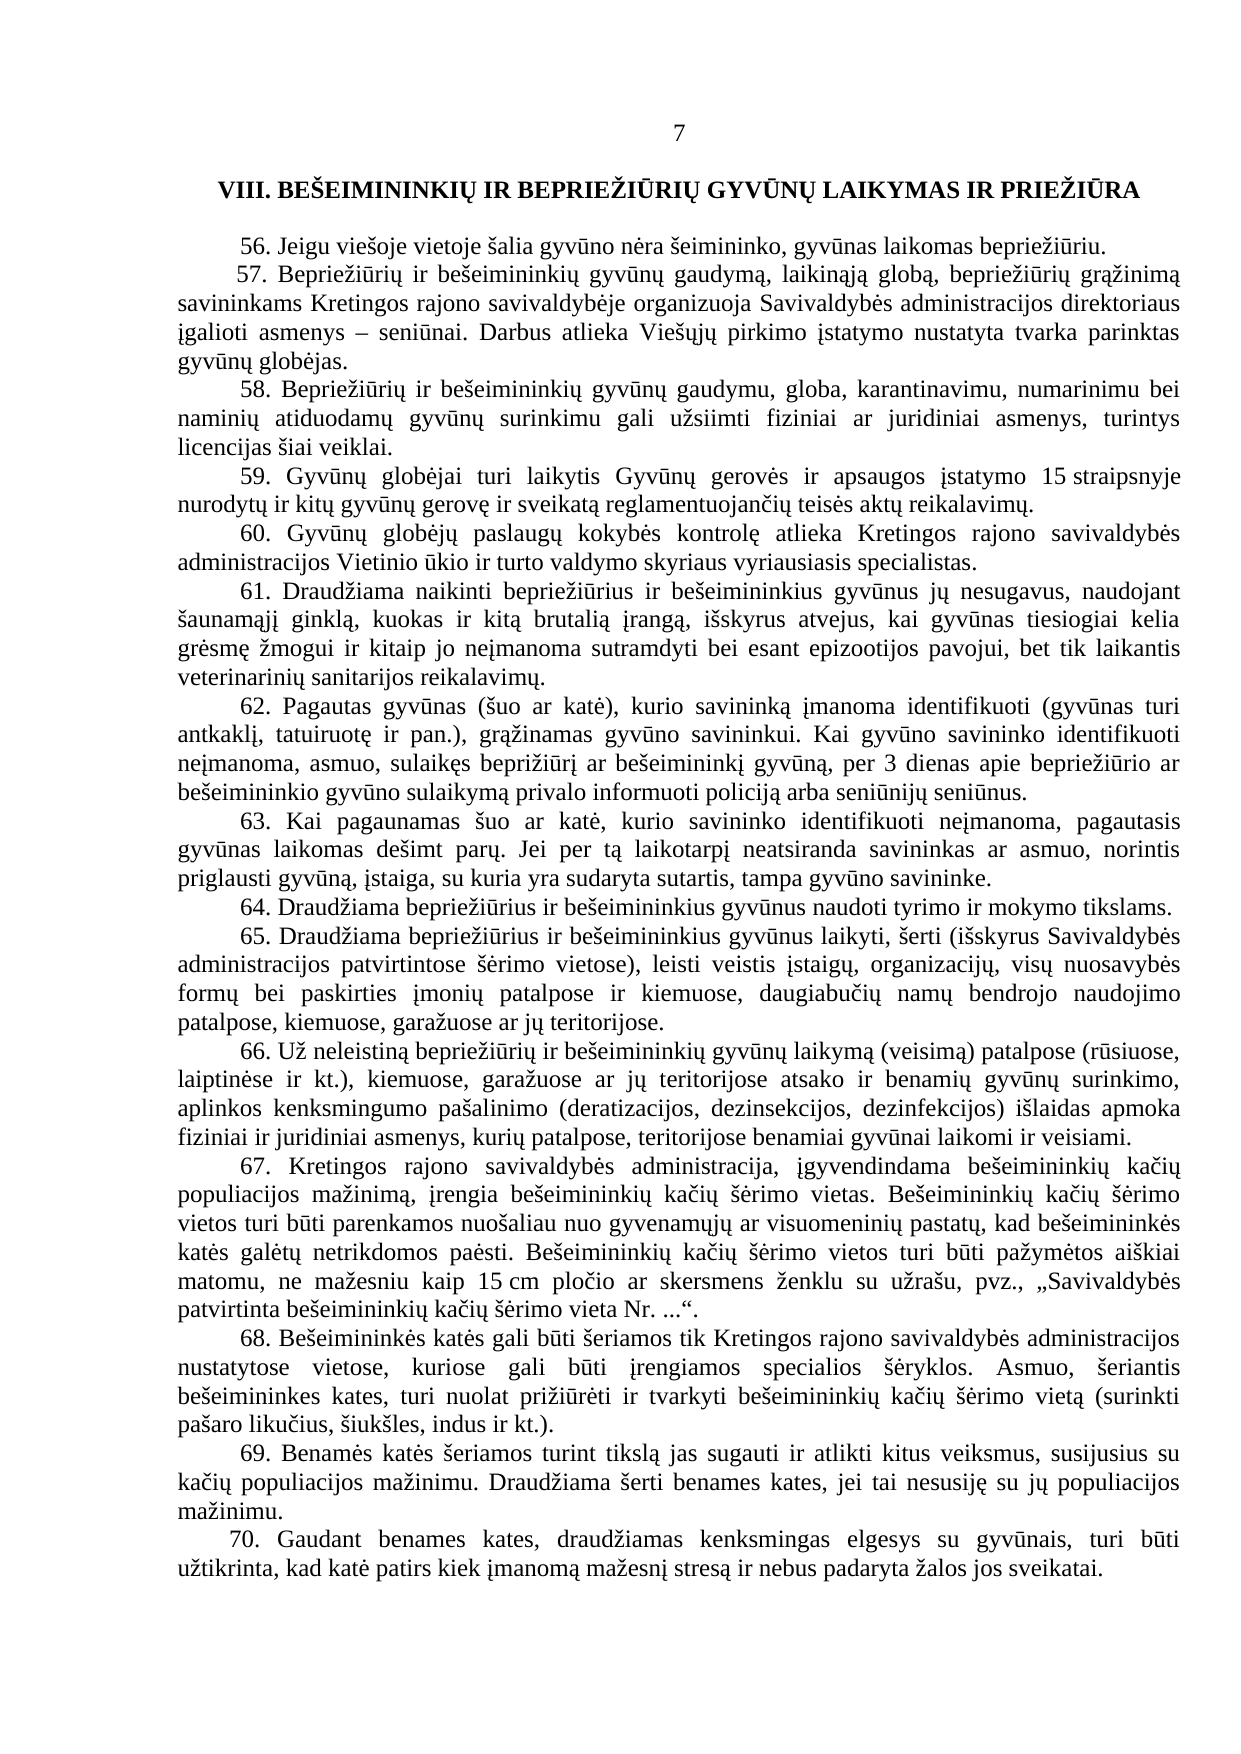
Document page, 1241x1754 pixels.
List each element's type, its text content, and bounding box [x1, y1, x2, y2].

text 61. Draudžiama naikinti bepriežiūrius ir bešeimininkius gyvūnus jų nesugavus, naudojant šaunamąjį ginklą, kuokas ir kitą brutalią įrangą, išskyrus atvejus, kai gyvūnas tiesiogiai kelia grėsmę žmogui ir kitaip jo neįmanoma sutramdyti bei esant epizootijos pavojui, bet tik laikantis veterinarinių sanitarijos reikalavimų. [177, 576, 1181, 691]
text 57. Bepriežiūrių ir bešeimininkių gyvūnų gaudymą, laikinąją globą, bepriežiūrių grąžinimą savininkams Kretingos rajono savivaldybėje organizuoja Savivaldybės administracijos direktoriaus įgalioti asmenys – seniūnai. Darbus atlieka Viešųjų pirkimo įstatymo nustatyta tvarka parinktas gyvūnų globėjas. [177, 259, 1181, 374]
text 70. Gaudant benames kates, draudžiamas kenksmingas elgesys su gyvūnais, turi būti užtikrinta, kad katė patirs kiek įmanomą mažesnį stresą ir nebus padaryta žalos jos sveikatai. [177, 1524, 1181, 1582]
text 69. Benamės katės šeriamos turint tikslą jas sugauti ir atlikti kitus veiksmus, susijusius su kačių populiacijos mažinimu. Draudžiama šerti benames kates, jei tai nesusiję su jų populiacijos mažinimu. [177, 1438, 1181, 1524]
text viii. BEŠEIMININKIŲ IR BEPRIEŽIŪRIŲ GYVŪNŲ LAIKYMAS IR PRIEŽIŪRA [177, 176, 1181, 204]
text 59. Gyvūnų globėjai turi laikytis Gyvūnų gerovės ir apsaugos įstatymo 15 straipsnyje nurodytų ir kitų gyvūnų gerovę ir sveikatą reglamentuojančių teisės aktų reikalavimų. [177, 461, 1181, 518]
text 58. Bepriežiūrių ir bešeimininkių gyvūnų gaudymu, globa, karantinavimu, numarinimu bei naminių atiduodamų gyvūnų surinkimu gali užsiimti fiziniai ar juridiniai asmenys, turintys licencijas šiai veiklai. [177, 374, 1181, 461]
text 63. Kai pagaunamas šuo ar katė, kurio savininko identifikuoti neįmanoma, pagautasis gyvūnas laikomas dešimt parų. Jei per tą laikotarpį neatsiranda savininkas ar asmuo, norintis priglausti gyvūną, įstaiga, su kuria yra sudaryta sutartis, tampa gyvūno savininke. [177, 806, 1181, 892]
text 56. Jeigu viešoje vietoje šalia gyvūno nėra šeimininko, gyvūnas laikomas bepriežiūriu. [177, 231, 1181, 259]
text 62. Pagautas gyvūnas (šuo ar katė), kurio savininką įmanoma identifikuoti (gyvūnas turi antkaklį, tatuiruotę ir pan.), grąžinamas gyvūno savininkui. Kai gyvūno savininko identifikuoti neįmanoma, asmuo, sulaikęs beprižiūrį ar bešeimininkį gyvūną, per 3 dienas apie bepriežiūrio ar bešeimininkio gyvūno sulaikymą privalo informuoti policiją arba seniūnijų seniūnus. [177, 691, 1181, 806]
text 66. Už neleistiną bepriežiūrių ir bešeimininkių gyvūnų laikymą (veisimą) patalpose (rūsiuose, laiptinėse ir kt.), kiemuose, garažuose ar jų teritorijose atsako ir benamių gyvūnų surinkimo, aplinkos kenksmingumo pašalinimo (deratizacijos, dezinsekcijos, dezinfekcijos) išlaidas apmoka fiziniai ir juridiniai asmenys, kurių patalpose, teritorijose benamiai gyvūnai laikomi ir veisiami. [177, 1036, 1181, 1151]
text 68. Bešeimininkės katės gali būti šeriamos tik Kretingos rajono savivaldybės administracijos nustatytose vietose, kuriose gali būti įrengiamos specialios šėryklos. Asmuo, šeriantis bešeimininkes kates, turi nuolat prižiūrėti ir tvarkyti bešeimininkių kačių šėrimo vietą (surinkti pašaro likučius, šiukšles, indus ir kt.). [177, 1323, 1181, 1438]
text 65. Draudžiama bepriežiūrius ir bešeimininkius gyvūnus laikyti, šerti (išskyrus Savivaldybės administracijos patvirtintose šėrimo vietose), leisti veistis įstaigų, organizacijų, visų nuosavybės formų bei paskirties įmonių patalpose ir kiemuose, daugiabučių namų bendrojo naudojimo patalpose, kiemuose, garažuose ar jų teritorijose. [177, 921, 1181, 1036]
text 64. Draudžiama bepriežiūrius ir bešeimininkius gyvūnus naudoti tyrimo ir mokymo tikslams. [177, 892, 1181, 921]
text 67. Kretingos rajono savivaldybės administracija, įgyvendindama bešeimininkių kačių populiacijos mažinimą, įrengia bešeimininkių kačių šėrimo vietas. Bešeimininkių kačių šėrimo vietos turi būti parenkamos nuošaliau nuo gyvenamųjų ar visuomeninių pastatų, kad bešeimininkės katės galėtų netrikdomos paėsti. Bešeimininkių kačių šėrimo vietos turi būti pažymėtos aiškiai matomu, ne mažesniu kaip 15 cm pločio ar skersmens ženklu su užrašu, pvz., „Savivaldybės patvirtinta bešeimininkių kačių šėrimo vieta Nr. ...“. [177, 1151, 1181, 1323]
text 60. Gyvūnų globėjų paslaugų kokybės kontrolę atlieka Kretingos rajono savivaldybės administracijos Vietinio ūkio ir turto valdymo skyriaus vyriausiasis specialistas. [177, 518, 1181, 576]
